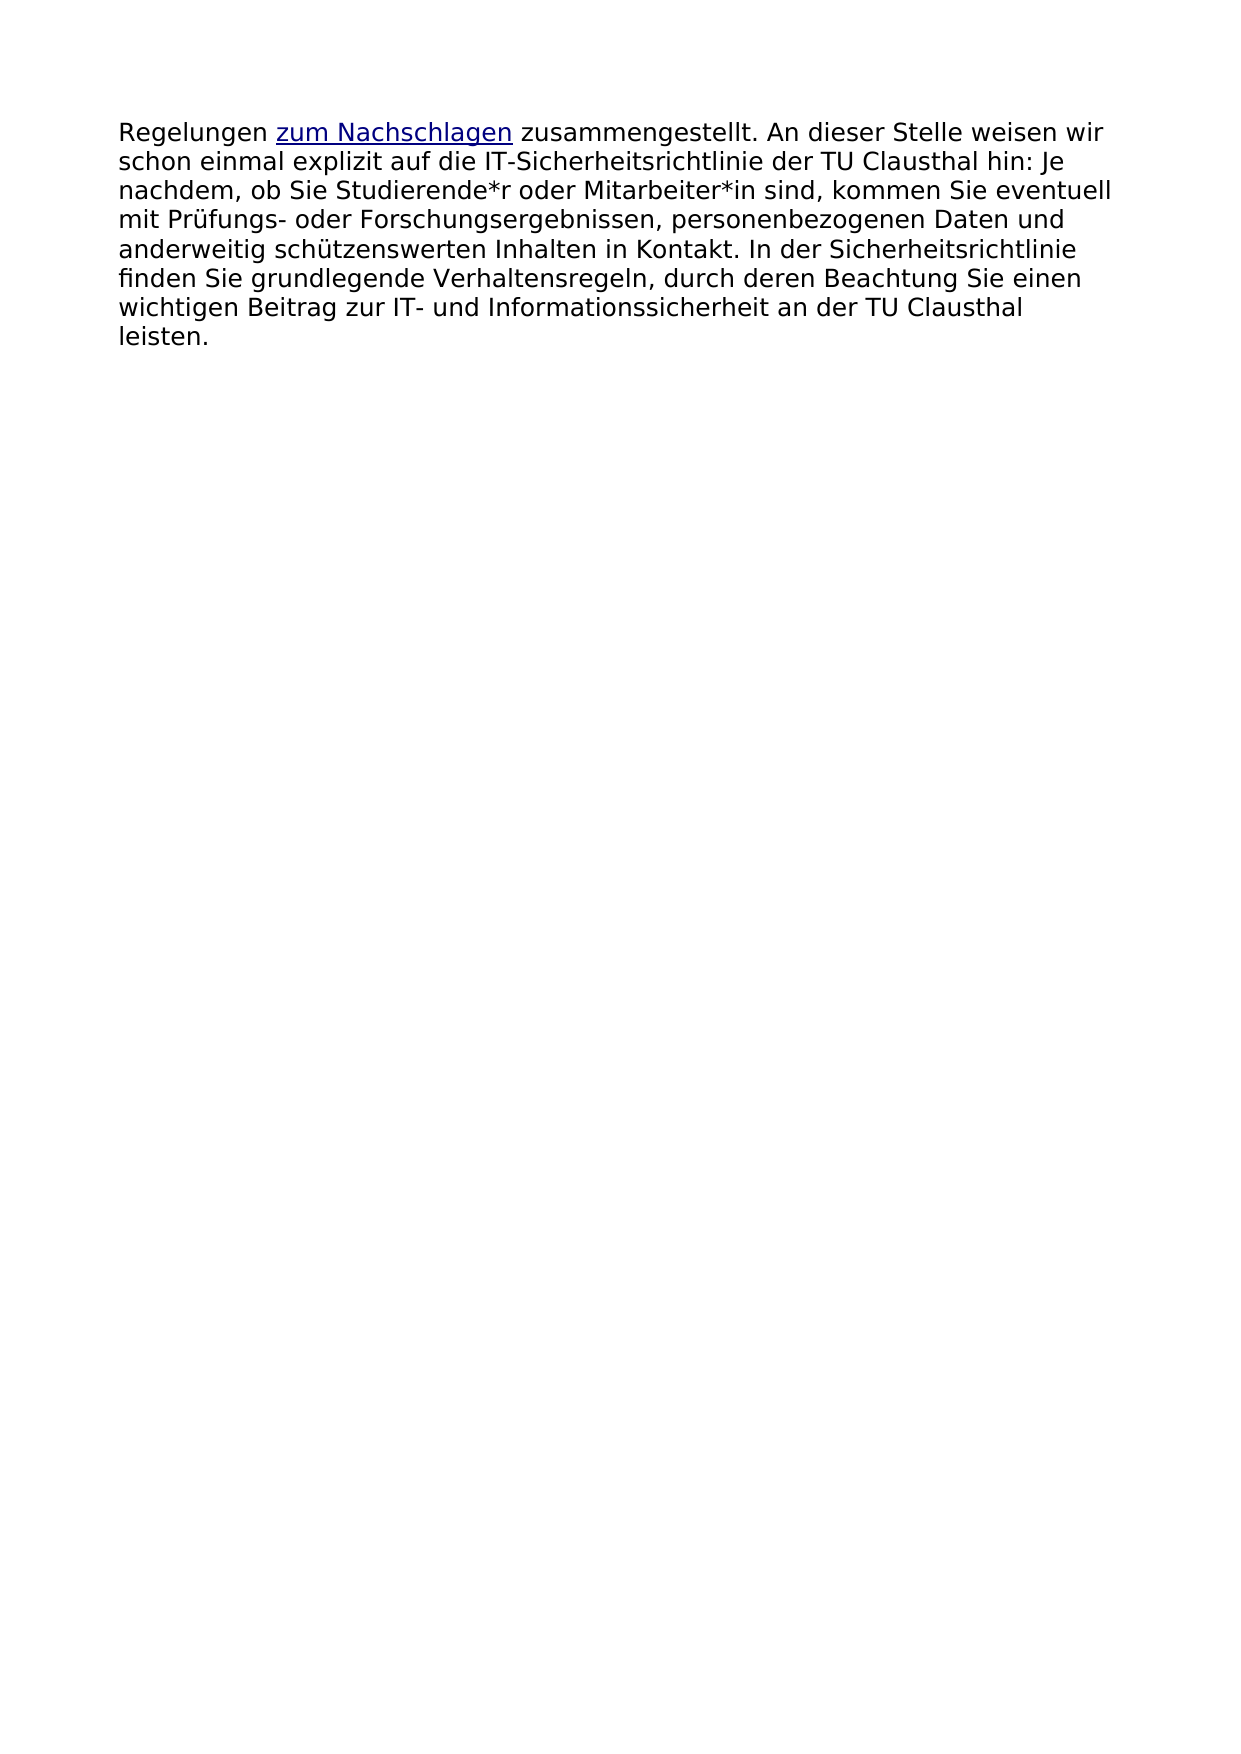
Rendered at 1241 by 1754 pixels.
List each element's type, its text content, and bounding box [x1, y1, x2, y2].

text Regelungen zum Nachschlagen zusammengestellt. An dieser Stelle weisen wir schon einmal explizit auf die IT-Sicherheitsrichtlinie der TU Clausthal hin: Je nachdem, ob Sie Studierende*r oder Mitarbeiter*in sind, kommen Sie eventuell mit Prüfungs- oder Forschungsergebnissen, personenbezogenen Daten und anderweitig schützenswerten Inhalten in Kontakt. In der Sicherheitsrichtlinie finden Sie grundlegende Verhaltensregeln, durch deren Beachtung Sie einen wichtigen Beitrag zur IT- und Informationssicherheit an der TU Clausthal leisten. [118, 118, 1122, 351]
